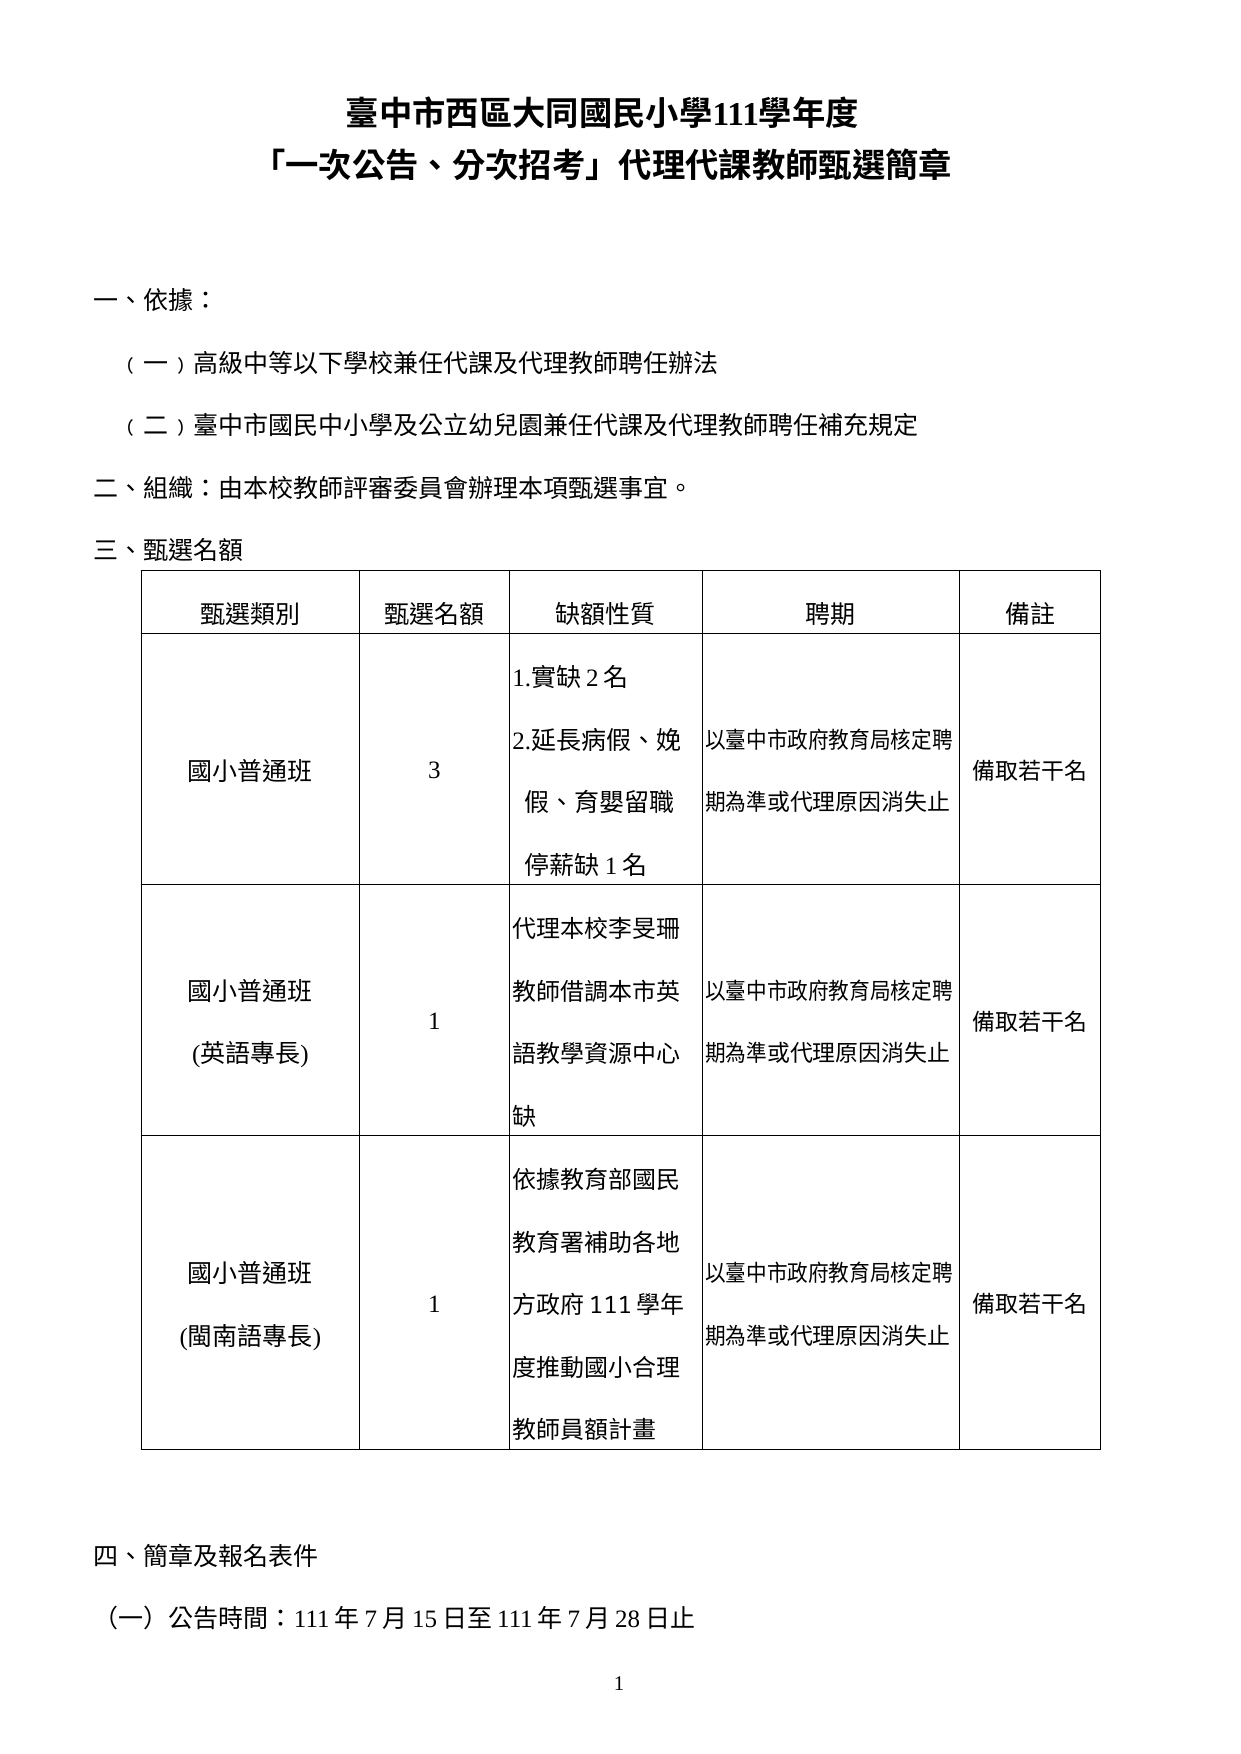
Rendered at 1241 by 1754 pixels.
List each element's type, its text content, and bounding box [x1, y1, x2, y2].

table_header 備註 [960, 571, 1100, 633]
table_cell 以臺中市政府教育局核定聘期為準或代理原因消失止 [703, 1136, 959, 1449]
text （一）公告時間：111年7月15日至111年7月28日止 [94, 1575, 1144, 1637]
table_header 缺額性質 [510, 571, 702, 633]
table_header 甄選名額 [360, 571, 509, 633]
table_cell 備取若干名 [960, 885, 1100, 1135]
text ﹙一﹚高級中等以下學校兼任代課及代理教師聘任辦法 [119, 320, 1144, 382]
text 一、依據： [94, 257, 1144, 320]
table_header 聘期 [703, 571, 959, 633]
table_cell 備取若干名 [960, 634, 1100, 884]
text 二、組織：由本校教師評審委員會辦理本項甄選事宜。 [94, 445, 1144, 507]
text 「一次公告、分次招考」代理代課教師甄選簡章 [94, 136, 1110, 188]
table_cell 國小普通班 (閩南語專長) [142, 1136, 359, 1449]
table_cell 1 [360, 885, 509, 1135]
text 三、甄選名額 [94, 507, 1144, 570]
table_cell 3 [360, 634, 509, 884]
table_cell 國小普通班 (英語專長) [142, 885, 359, 1135]
table_cell 代理本校李旻珊教師借調本市英語教學資源中心缺 [510, 885, 702, 1135]
text ﹙二﹚臺中市國民中小學及公立幼兒園兼任代課及代理教師聘任補充規定 [119, 382, 1144, 445]
table_cell 依據教育部國民教育署補助各地方政府111學年度推動國小合理教師員額計畫 [510, 1136, 702, 1449]
table_cell 國小普通班 [142, 634, 359, 884]
table_cell 以臺中市政府教育局核定聘期為準或代理原因消失止 [703, 634, 959, 884]
text 四、簡章及報名表件 [94, 1512, 1144, 1575]
table_cell 1 [360, 1136, 509, 1449]
table_cell 備取若干名 [960, 1136, 1100, 1449]
text 臺中市西區大同國民小學111學年度 [94, 84, 1110, 136]
table_cell 以臺中市政府教育局核定聘期為準或代理原因消失止 [703, 885, 959, 1135]
table_header 甄選類別 [142, 571, 359, 633]
table_cell 1.實缺2名 2.延長病假、娩假、育嬰留職停薪缺1名 [510, 634, 702, 884]
